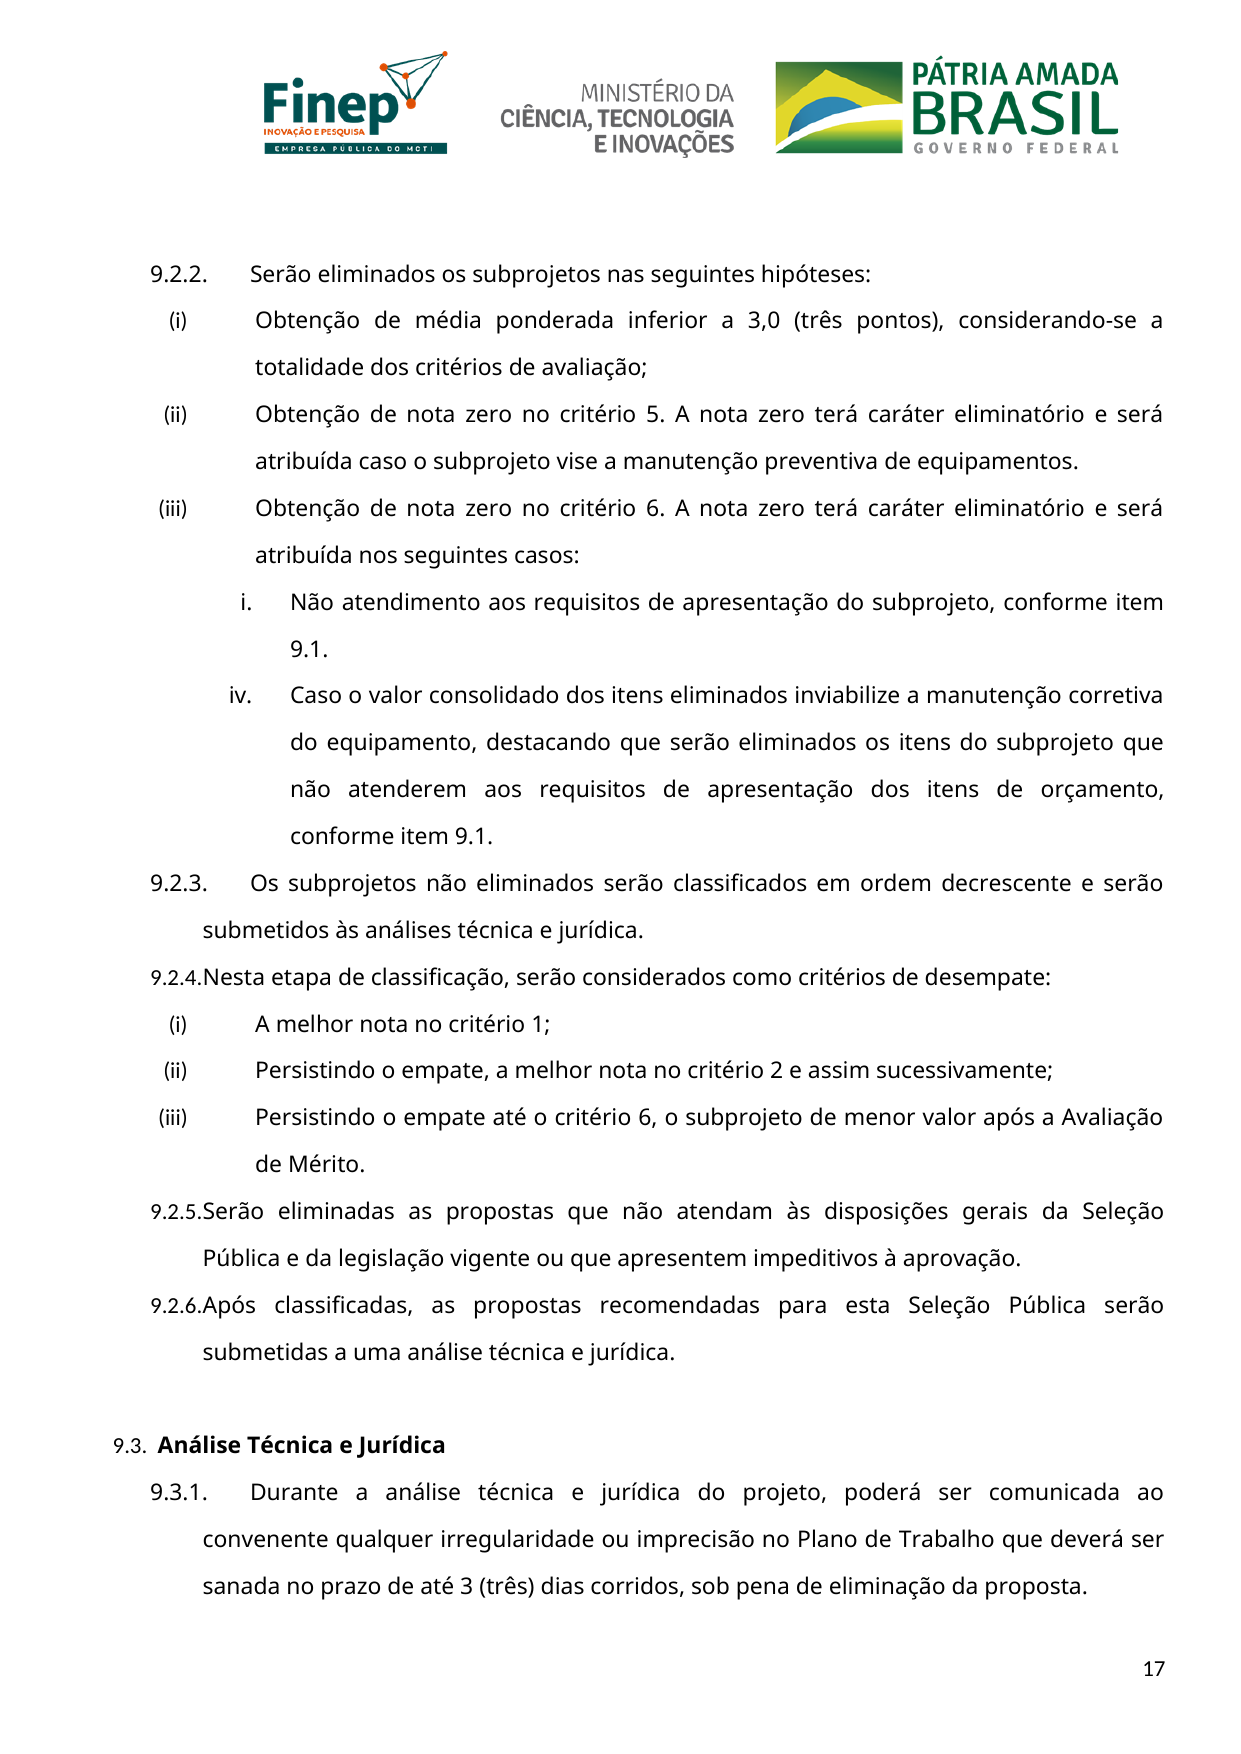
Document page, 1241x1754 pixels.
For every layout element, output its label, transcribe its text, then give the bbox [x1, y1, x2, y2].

list Serão eliminadas as propostas que não atendam às disposições gerais da Seleção Pública e da legislação vigente ou que apresentem impeditivos à aprovação. [150, 1195, 1165, 1273]
list Análise Técnica e Jurídica [112, 1429, 1165, 1461]
list Nesta etapa de classificação, serão considerados como critérios de desempate: [150, 961, 1165, 992]
list Após classificadas, as propostas recomendadas para esta Seleção Pública serão submetidas a uma análise técnica e jurídica. [150, 1289, 1165, 1367]
list Obtenção de nota zero no critério 6. A nota zero terá caráter eliminatório e será atribuída nos seguintes casos: [187, 492, 1165, 570]
list Os subprojetos não eliminados serão classificados em ordem decrescente e serão submetidos às análises técnica e jurídica. [150, 867, 1165, 945]
list Caso o valor consolidado dos itens eliminados inviabilize a manutenção corretiva do equipamento, destacando que serão eliminados os itens do subprojeto que não atenderem aos requisitos de apresentação dos itens de orçamento, conforme item 9.1. [252, 679, 1165, 851]
list Persistindo o empate, a melhor nota no critério 2 e assim sucessivamente; [187, 1054, 1165, 1086]
list Obtenção de média ponderada inferior a 3,0 (três pontos), considerando-se a totalidade dos critérios de avaliação; [187, 304, 1165, 383]
list Não atendimento aos requisitos de apresentação do subprojeto, conforme item 9.1. [252, 586, 1165, 664]
list A melhor nota no critério 1; [187, 1008, 1165, 1039]
list Obtenção de nota zero no critério 5. A nota zero terá caráter eliminatório e será atribuída caso o subprojeto vise a manutenção preventiva de equipamentos. [187, 398, 1165, 476]
list Persistindo o empate até o critério 6, o subprojeto de menor valor após a Avaliação de Mérito. [187, 1101, 1165, 1179]
list Durante a análise técnica e jurídica do projeto, poderá ser comunicada ao convenente qualquer irregularidade ou imprecisão no Plano de Trabalho que deverá ser sanada no prazo de até 3 (três) dias corridos, sob pena de eliminação da proposta. [150, 1476, 1165, 1601]
list Serão eliminados os subprojetos nas seguintes hipóteses: [150, 258, 1165, 289]
